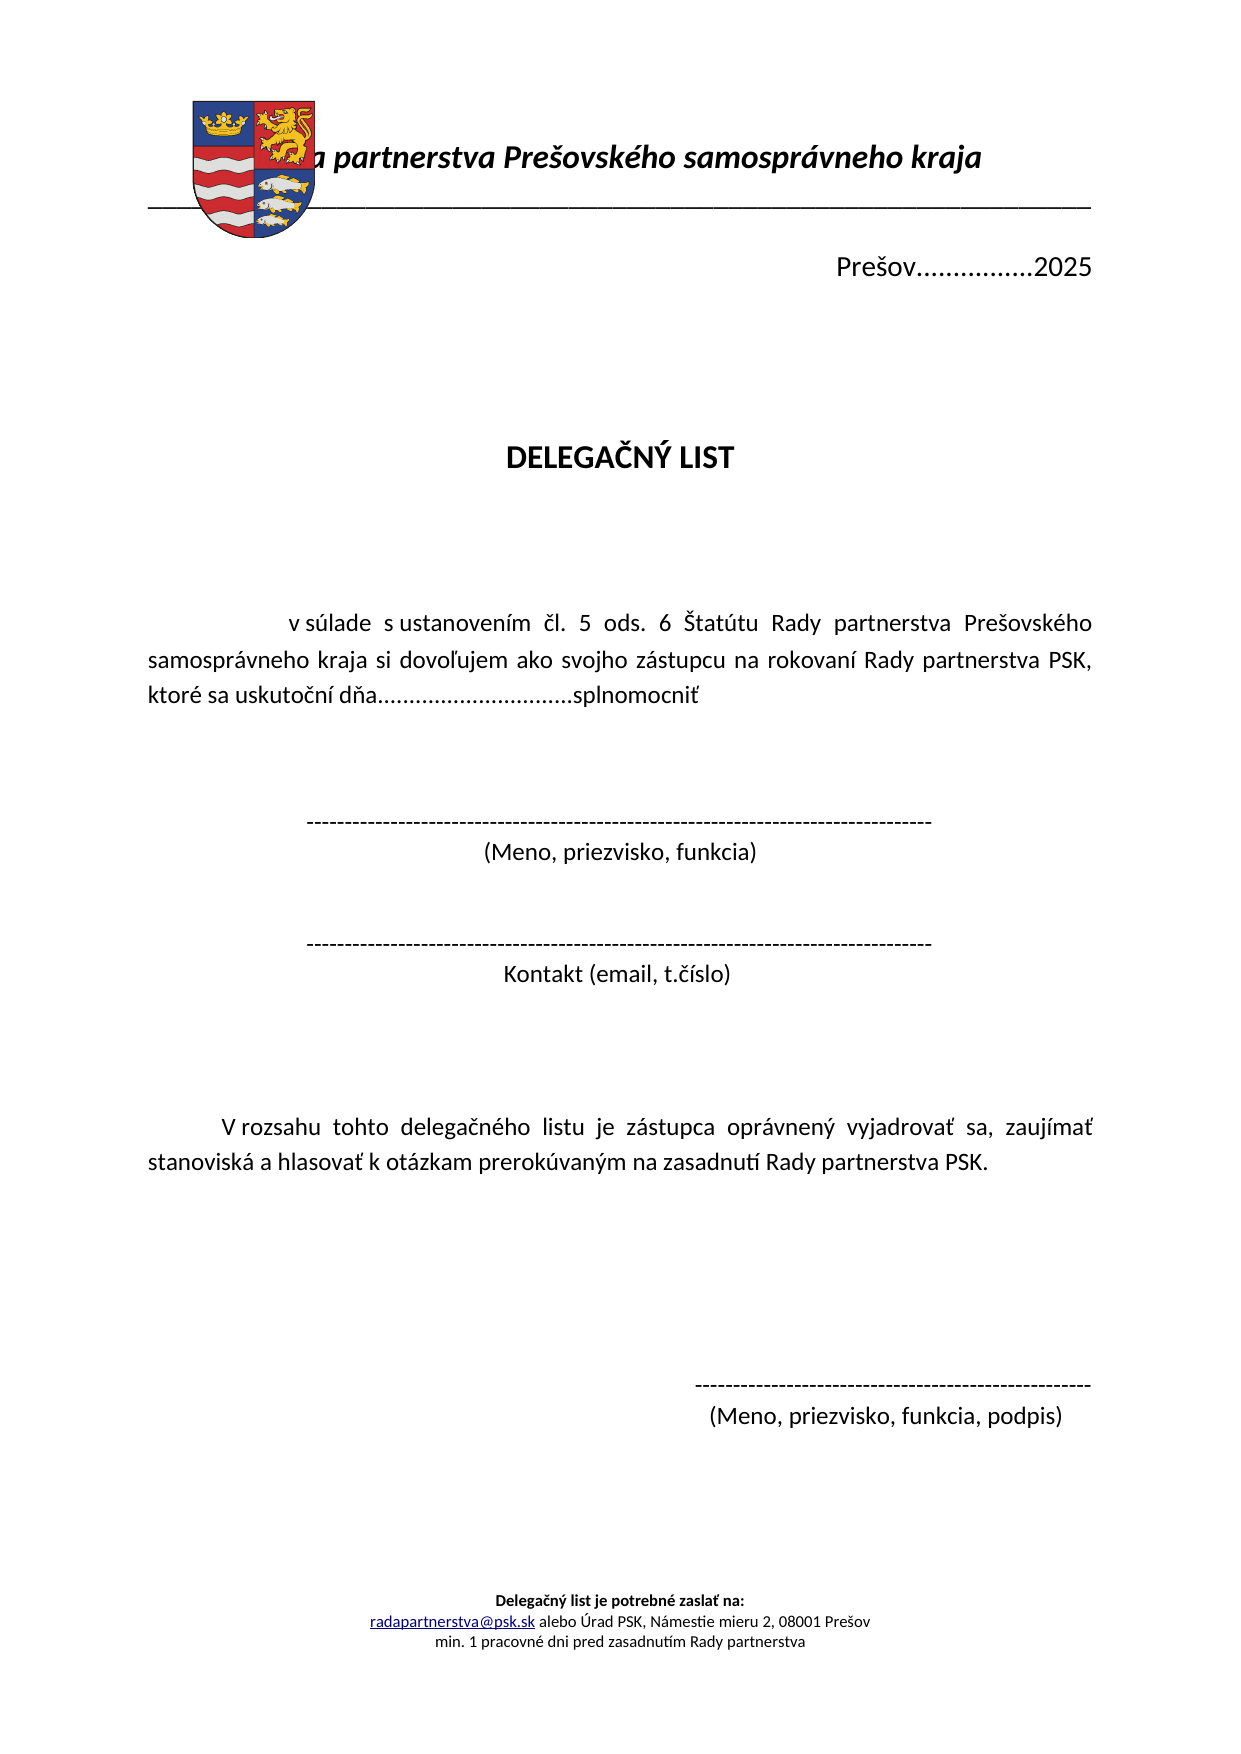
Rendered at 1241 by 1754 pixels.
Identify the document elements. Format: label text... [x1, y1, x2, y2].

text V rozsahu tohto delegačného listu je zástupca oprávnený vyjadrovať sa, zaujímať stanoviská a hlasovať k otázkam prerokúvaným na zasadnutí Rady partnerstva PSK. [148, 1111, 1093, 1177]
text ---------------------------------------------------------------------------------- [148, 806, 1093, 837]
text Kontakt (email, t.číslo) [148, 959, 1093, 989]
text Prešov................2025 [148, 248, 1093, 284]
text v súlade s ustanovením čl. 5 ods. 6 Štatútu Rady partnerstva Prešovského samosprávneho kraja si dovoľujem ako svojho zástupcu na rokovaní Rady partnerstva PSK, ktoré sa uskutoční dňa...............................splnomocniť [148, 599, 1093, 710]
subtitle DELEGAČNÝ LIST [148, 436, 1093, 477]
text (Meno, priezvisko, funkcia) [148, 837, 1093, 867]
text ---------------------------------------------------------------------------------- [148, 928, 1093, 959]
text ---------------------------------------------------- [679, 1369, 1093, 1400]
text (Meno, priezvisko, funkcia, podpis) [679, 1400, 1093, 1430]
